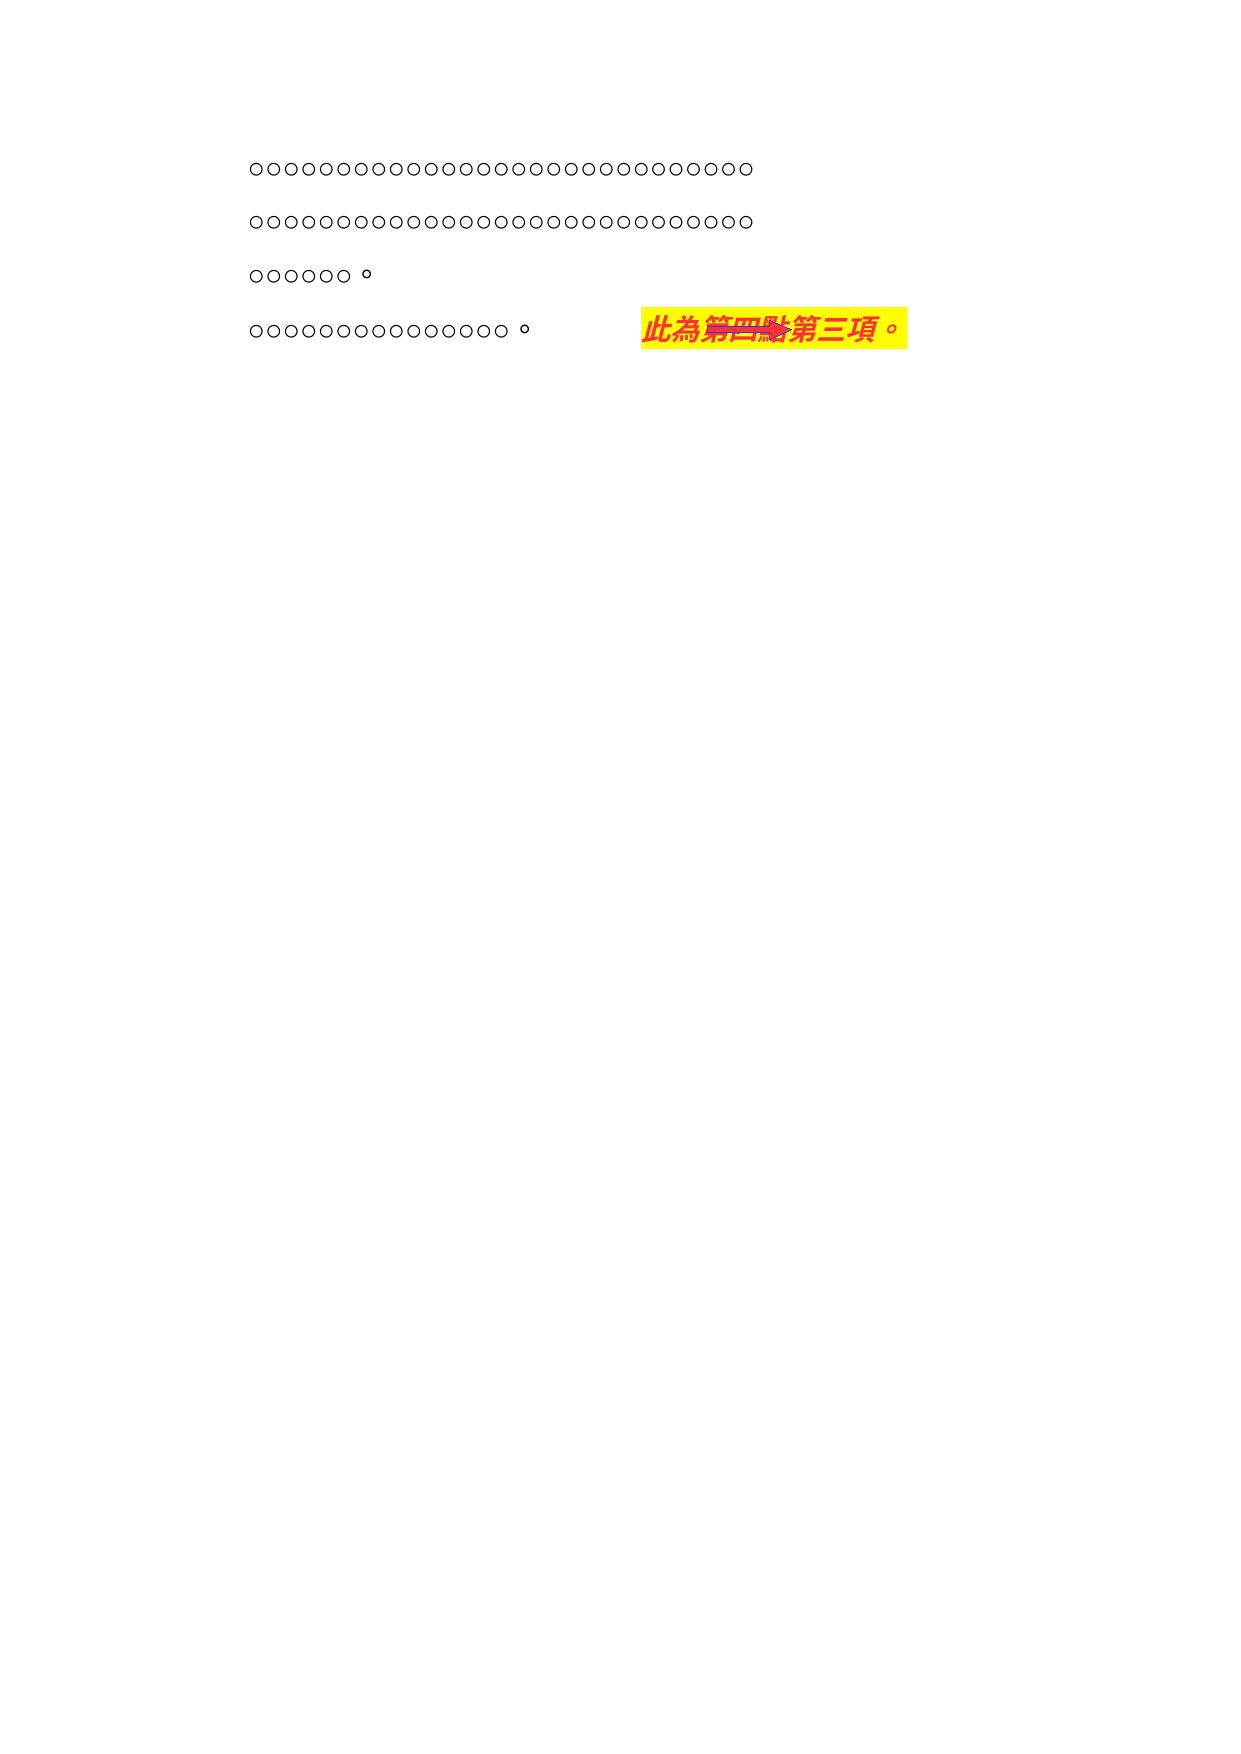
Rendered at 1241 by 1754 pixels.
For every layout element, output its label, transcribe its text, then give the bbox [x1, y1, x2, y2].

text ○○○○○○○○○○○○○○○○○○○○○○○○○○○○○ [177, 148, 1093, 187]
text ○○○○○○○○○○○○○○○○○○○○○○○○○○○○○ [177, 200, 1093, 239]
text ○○○○○○。 [177, 252, 1093, 294]
text ○○○○○○○○○○○○○○○。 此為第四點第三項。 [177, 307, 1093, 349]
